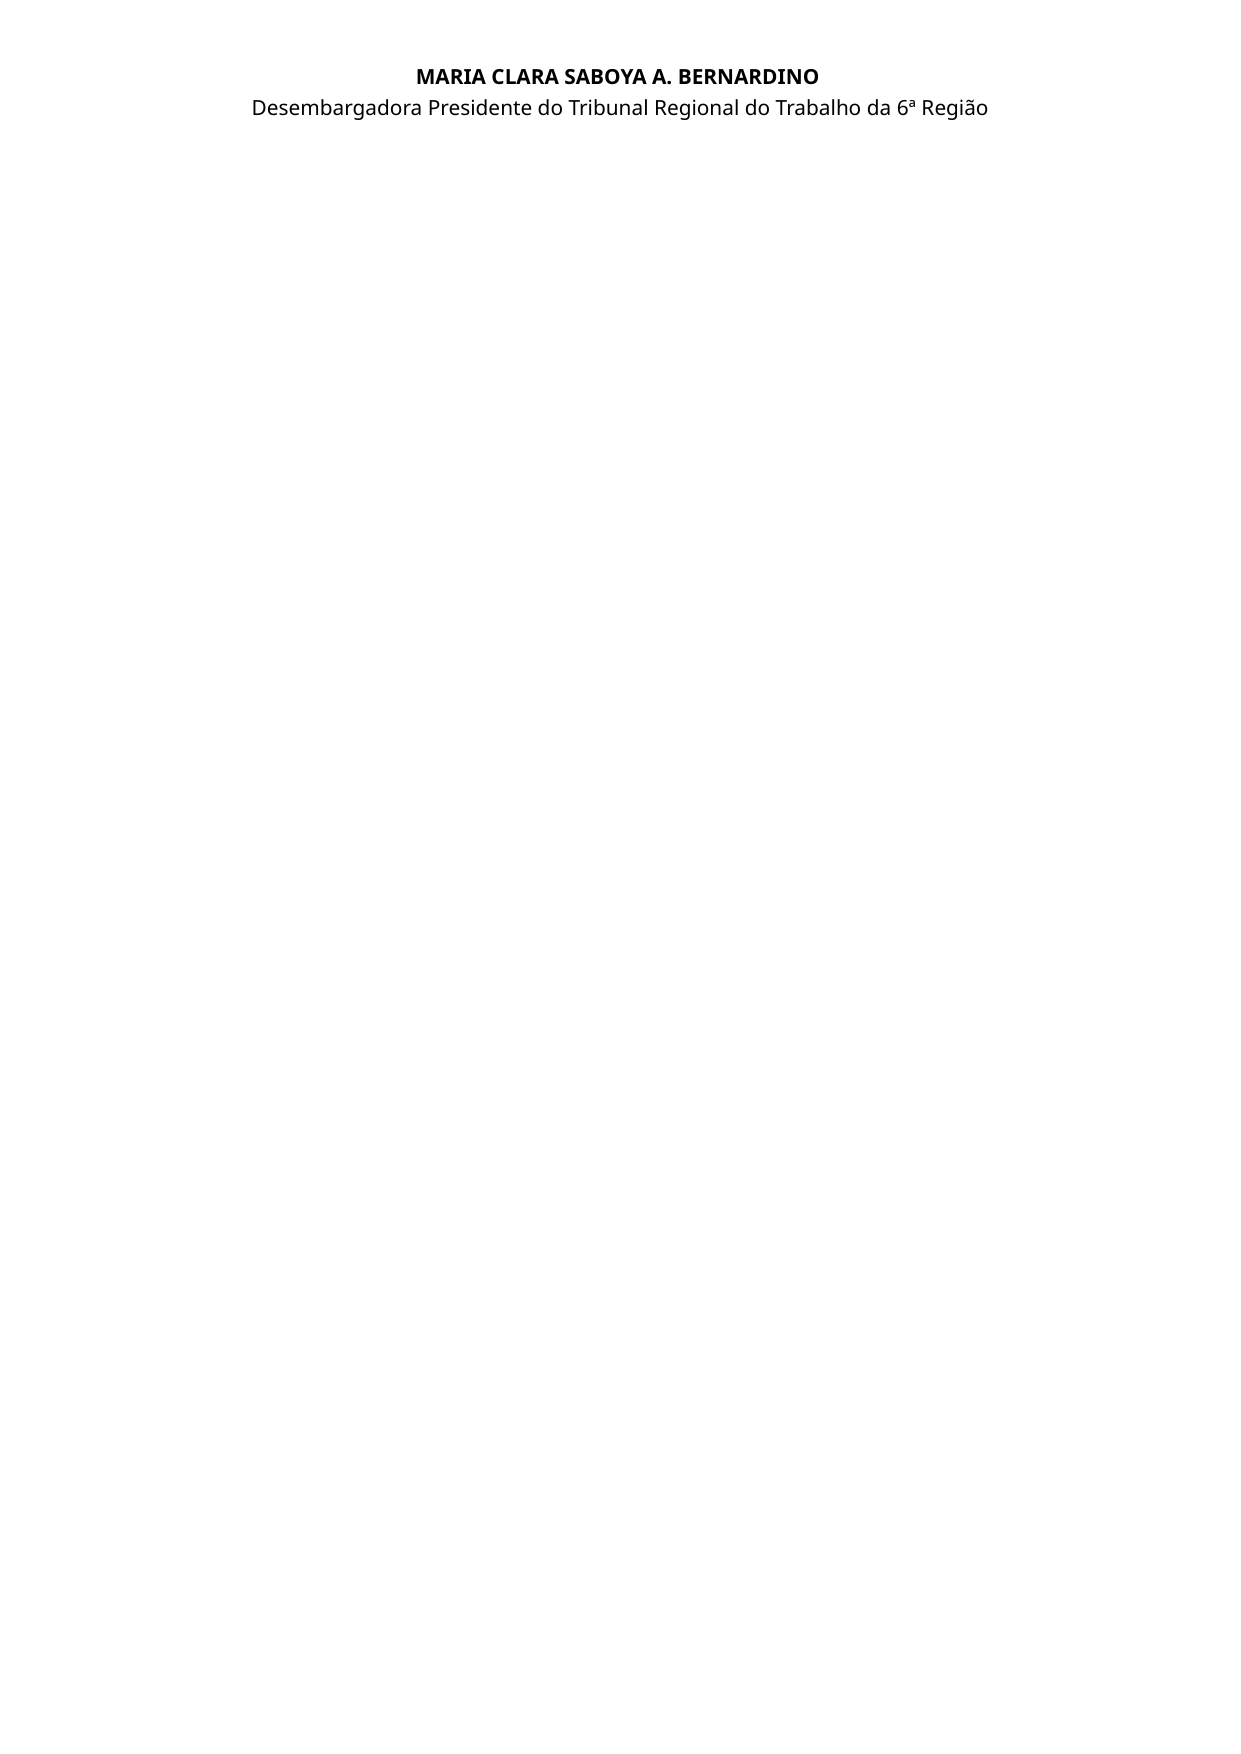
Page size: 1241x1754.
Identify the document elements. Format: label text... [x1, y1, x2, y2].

text MARIA CLARA SABOYA A. BERNARDINO Desembargadora Presidente do Tribunal Regional do Trabalho da 6ª Região [148, 59, 1093, 122]
